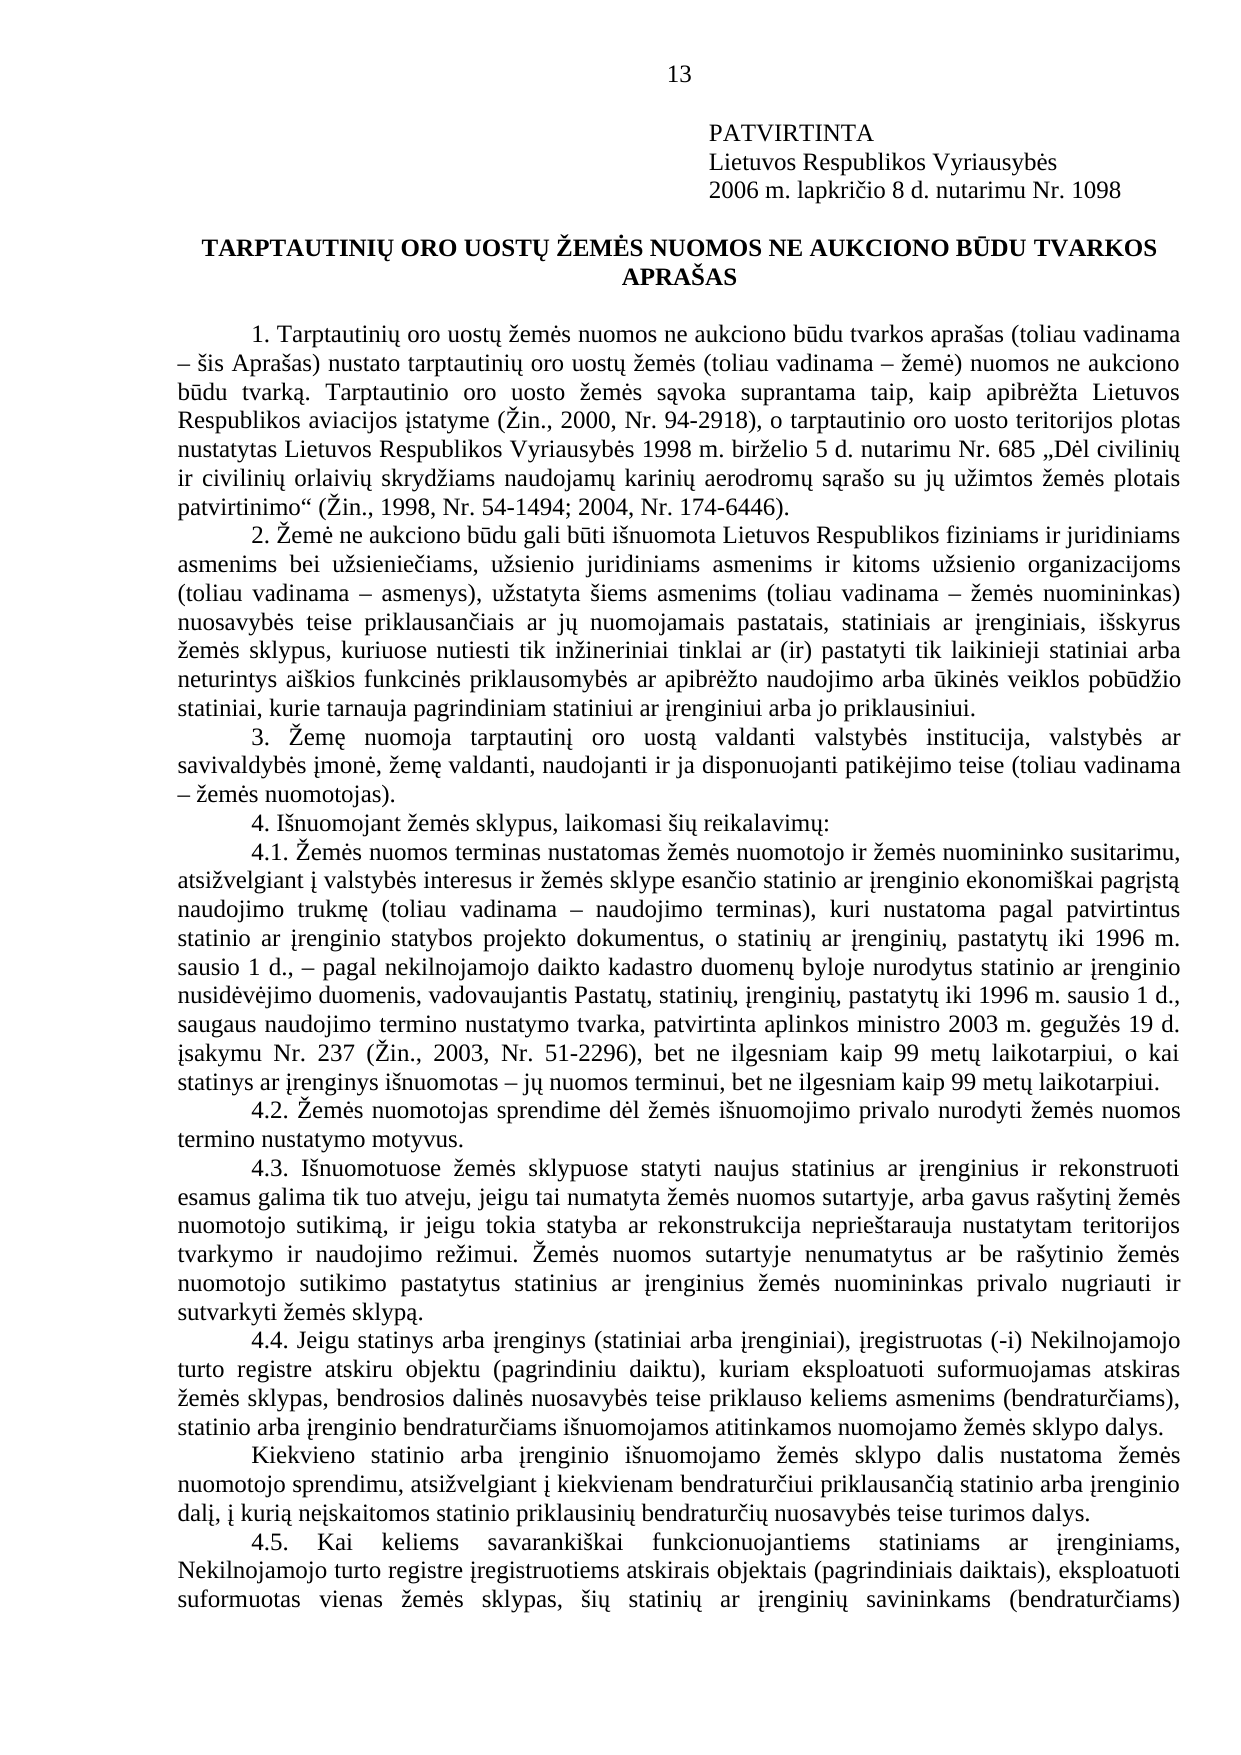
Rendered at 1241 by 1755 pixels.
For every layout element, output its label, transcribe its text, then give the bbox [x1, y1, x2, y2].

text 4.3. Išnuomotuose žemės sklypuose statyti naujus statinius ar įrenginius ir rekonstruoti esamus galima tik tuo atveju, jeigu tai numatyta žemės nuomos sutartyje, arba gavus rašytinį žemės nuomotojo sutikimą, ir jeigu tokia statyba ar rekonstrukcija neprieštarauja nustatytam teritorijos tvarkymo ir naudojimo režimui. Žemės nuomos sutartyje nenumatytus ar be rašytinio žemės nuomotojo sutikimo pastatytus statinius ar įrenginius žemės nuomininkas privalo nugriauti ir sutvarkyti žemės sklypą. [177, 1153, 1181, 1326]
text 4.5. Kai keliems savarankiškai funkcionuojantiems statiniams ar įrenginiams, Nekilnojamojo turto registre įregistruotiems atskirais objektais (pagrindiniais daiktais), eksploatuoti suformuotas vienas žemės sklypas, šių statinių ar įrenginių savininkams (bendraturčiams) [177, 1527, 1181, 1613]
text Kiekvieno statinio arba įrenginio išnuomojamo žemės sklypo dalis nustatoma žemės nuomotojo sprendimu, atsižvelgiant į kiekvienam bendraturčiui priklausančią statinio arba įrenginio dalį, į kurią neįskaitomos statinio priklausinių bendraturčių nuosavybės teise turimos dalys. [177, 1441, 1181, 1527]
text 4. Išnuomojant žemės sklypus, laikomasi šių reikalavimų: [177, 808, 1181, 837]
text 1. Tarptautinių oro uostų žemės nuomos ne aukciono būdu tvarkos aprašas (toliau vadinama – šis Aprašas) nustato tarptautinių oro uostų žemės (toliau vadinama – žemė) nuomos ne aukciono būdu tvarką. Tarptautinio oro uosto žemės sąvoka suprantama taip, kaip apibrėžta Lietuvos Respublikos aviacijos įstatyme (Žin., 2000, Nr. 94-2918), o tarptautinio oro uosto teritorijos plotas nustatytas Lietuvos Respublikos Vyriausybės 1998 m. birželio 5 d. nutarimu Nr. 685 „Dėl civilinių ir civilinių orlaivių skrydžiams naudojamų karinių aerodromų sąrašo su jų užimtos žemės plotais patvirtinimo“ (Žin., 1998, Nr. 54-1494; 2004, Nr. 174-6446). [177, 319, 1181, 521]
text TARPTAUTINIŲ ORO UOSTŲ ŽEMĖS NUOMOS NE AUKCIONO BŪDU TVARKOS APRAŠAS [177, 233, 1181, 291]
text 2. Žemė ne aukciono būdu gali būti išnuomota Lietuvos Respublikos fiziniams ir juridiniams asmenims bei užsieniečiams, užsienio juridiniams asmenims ir kitoms užsienio organizacijoms (toliau vadinama – asmenys), užstatyta šiems asmenims (toliau vadinama – žemės nuomininkas) nuosavybės teise priklausančiais ar jų nuomojamais pastatais, statiniais ar įrenginiais, išskyrus žemės sklypus, kuriuose nutiesti tik inžineriniai tinklai ar (ir) pastatyti tik laikinieji statiniai arba neturintys aiškios funkcinės priklausomybės ar apibrėžto naudojimo arba ūkinės veiklos pobūdžio statiniai, kurie tarnauja pagrindiniam statiniui ar įrenginiui arba jo priklausiniui. [177, 521, 1181, 722]
text 4.1. Žemės nuomos terminas nustatomas žemės nuomotojo ir žemės nuomininko susitarimu, atsižvelgiant į valstybės interesus ir žemės sklype esančio statinio ar įrenginio ekonomiškai pagrįstą naudojimo trukmę (toliau vadinama – naudojimo terminas), kuri nustatoma pagal patvirtintus statinio ar įrenginio statybos projekto dokumentus, o statinių ar įrenginių, pastatytų iki 1996 m. sausio 1 d., – pagal nekilnojamojo daikto kadastro duomenų byloje nurodytus statinio ar įrenginio nusidėvėjimo duomenis, vadovaujantis Pastatų, statinių, įrenginių, pastatytų iki 1996 m. sausio 1 d., saugaus naudojimo termino nustatymo tvarka, patvirtinta aplinkos ministro 2003 m. gegužės 19 d. įsakymu Nr. 237 (Žin., 2003, Nr. 51-2296), bet ne ilgesniam kaip 99 metų laikotarpiui, o kai statinys ar įrenginys išnuomotas – jų nuomos terminui, bet ne ilgesniam kaip 99 metų laikotarpiui. [177, 837, 1181, 1096]
text Patvirtinta [709, 118, 1181, 147]
text 4.2. Žemės nuomotojas sprendime dėl žemės išnuomojimo privalo nurodyti žemės nuomos termino nustatymo motyvus. [177, 1096, 1181, 1153]
text 2006 m. lapkričio 8 d. nutarimu Nr. 1098 [177, 176, 1181, 204]
text 3. Žemę nuomoja tarptautinį oro uostą valdanti valstybės institucija, valstybės ar savivaldybės įmonė, žemę valdanti, naudojanti ir ja disponuojanti patikėjimo teise (toliau vadinama – žemės nuomotojas). [177, 722, 1181, 808]
text Lietuvos Respublikos Vyriausybės [177, 147, 1181, 176]
text 4.4. Jeigu statinys arba įrenginys (statiniai arba įrenginiai), įregistruotas (-i) Nekilnojamojo turto registre atskiru objektu (pagrindiniu daiktu), kuriam eksploatuoti suformuojamas atskiras žemės sklypas, bendrosios dalinės nuosavybės teise priklauso keliems asmenims (bendraturčiams), statinio arba įrenginio bendraturčiams išnuomojamos atitinkamos nuomojamo žemės sklypo dalys. [177, 1326, 1181, 1441]
